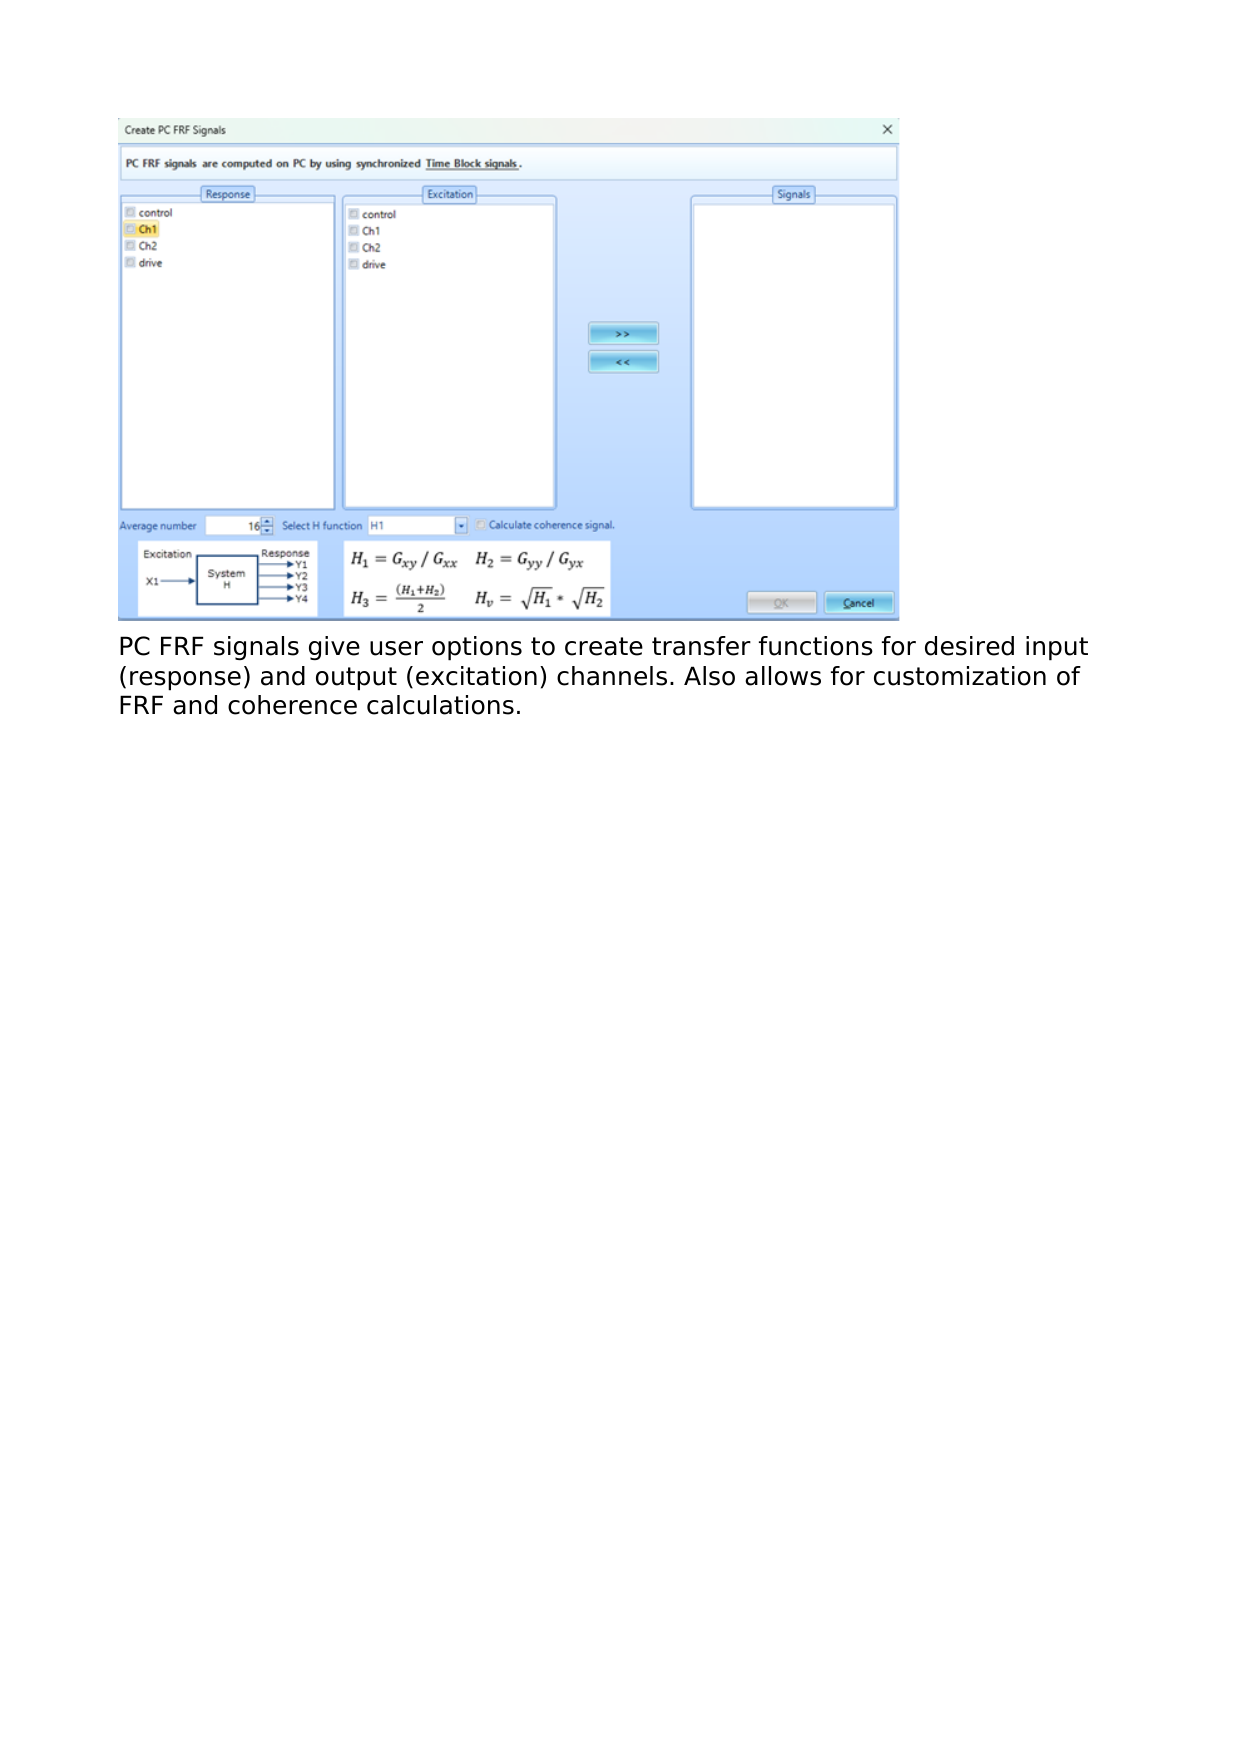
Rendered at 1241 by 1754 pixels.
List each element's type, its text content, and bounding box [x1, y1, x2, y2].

text PC FRF signals give user options to create transfer functions for desired input (response) and output (excitation) channels. Also allows for customization of FRF and coherence calculations. [118, 633, 1122, 720]
picture [118, 118, 900, 621]
